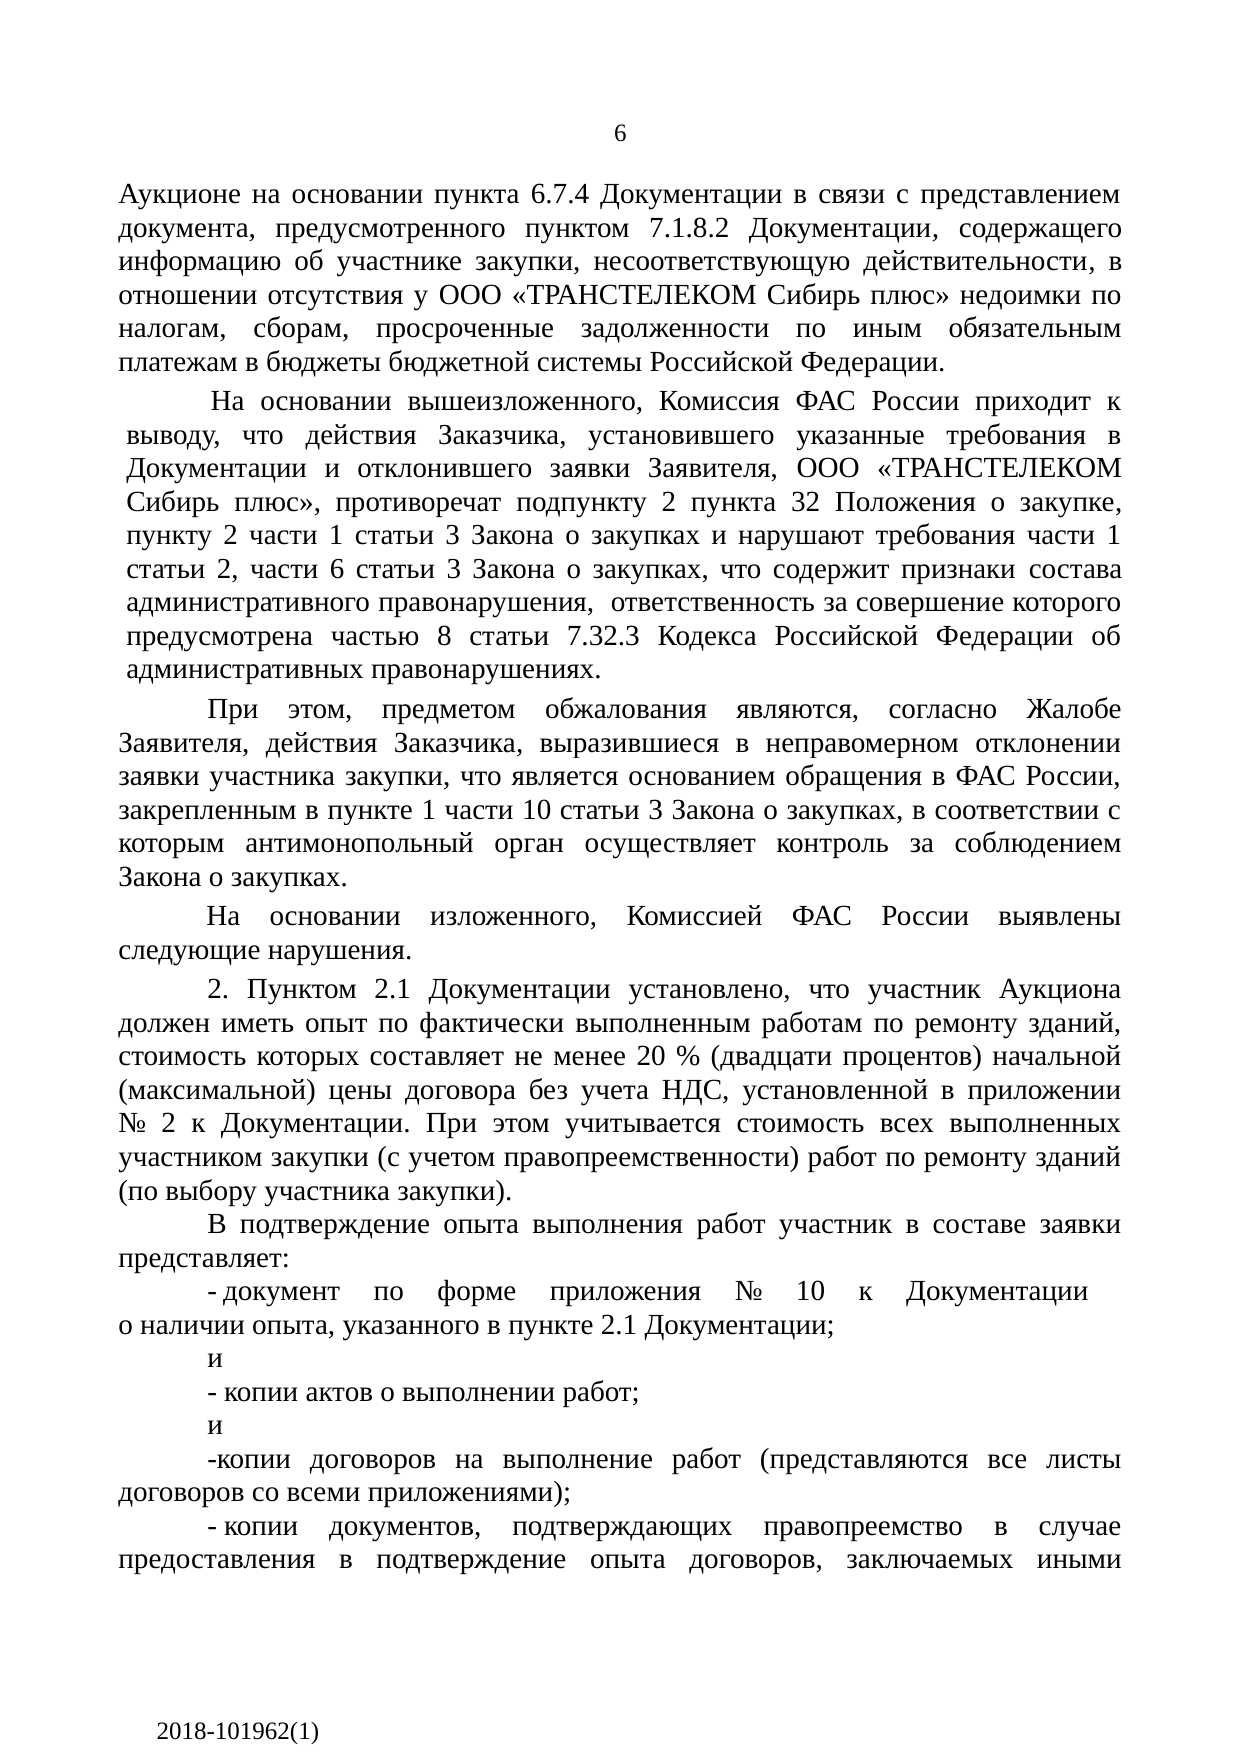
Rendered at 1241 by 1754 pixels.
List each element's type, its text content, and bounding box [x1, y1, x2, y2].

text - документ по форме приложения № 10 к Документации о наличии опыта, указанного в пункте 2.1 Документации; [118, 1273, 1122, 1340]
text и [118, 1340, 1122, 1374]
text Аукционе на основании пункта 6.7.4 Документации в связи с представлением документа, предусмотренного пунктом 7.1.8.2 Документации, содержащего информацию об участнике закупки, несоответствующую действительности, в отношении отсутствия у ООО «ТРАНСТЕЛЕКОМ Сибирь плюс» недоимки по налогам, сборам, просроченные задолженности по иным обязательным платежам в бюджеты бюджетной системы Российской Федерации. [118, 176, 1122, 378]
text На основании вышеизложенного, Комиссия ФАС России приходит к выводу, что действия Заказчика, установившего указанные требования в Документации и отклонившего заявки Заявителя, ООО «ТРАНСТЕЛЕКОМ Сибирь плюс», противоречат подпункту 2 пункта 32 Положения о закупке, пункту 2 части 1 статьи 3 Закона о закупках и нарушают требования части 1 статьи 2, части 6 статьи 3 Закона о закупках, что содержит признаки состава административного правонарушения, ответственность за совершение которого предусмотрена частью 8 статьи 7.32.3 Кодекса Российской Федерации об административных правонарушениях. [126, 383, 1122, 685]
text При этом, предметом обжалования являются, согласно Жалобе Заявителя, действия Заказчика, выразившиеся в неправомерном отклонении заявки участника закупки, что является основанием обращения в ФАС России, закрепленным в пункте 1 части 10 статьи 3 Закона о закупках, в соответствии с которым антимонопольный орган осуществляет контроль за соблюдением Закона о закупках. [118, 691, 1122, 892]
text и [118, 1407, 1122, 1441]
text 2. Пунктом 2.1 Документации установлено, что участник Аукциона должен иметь опыт по фактически выполненным работам по ремонту зданий, стоимость которых составляет не менее 20 % (двадцати процентов) начальной (максимальной) цены договора без учета НДС, установленной в приложении № 2 к Документации. При этом учитывается стоимость всех выполненных участником закупки (с учетом правопреемственности) работ по ремонту зданий (по выбору участника закупки). [118, 971, 1122, 1206]
text В подтверждение опыта выполнения работ участник в составе заявки представляет: [118, 1206, 1122, 1273]
text На основании изложенного, Комиссией ФАС России выявлены следующие нарушения. [118, 898, 1122, 965]
text - копии документов, подтверждающих правопреемство в случае предоставления в подтверждение опыта договоров, заключаемых иными [118, 1508, 1122, 1575]
text -копии договоров на выполнение работ (представляются все листы договоров со всеми приложениями); [118, 1441, 1122, 1508]
text - копии актов о выполнении работ; [118, 1374, 1122, 1407]
